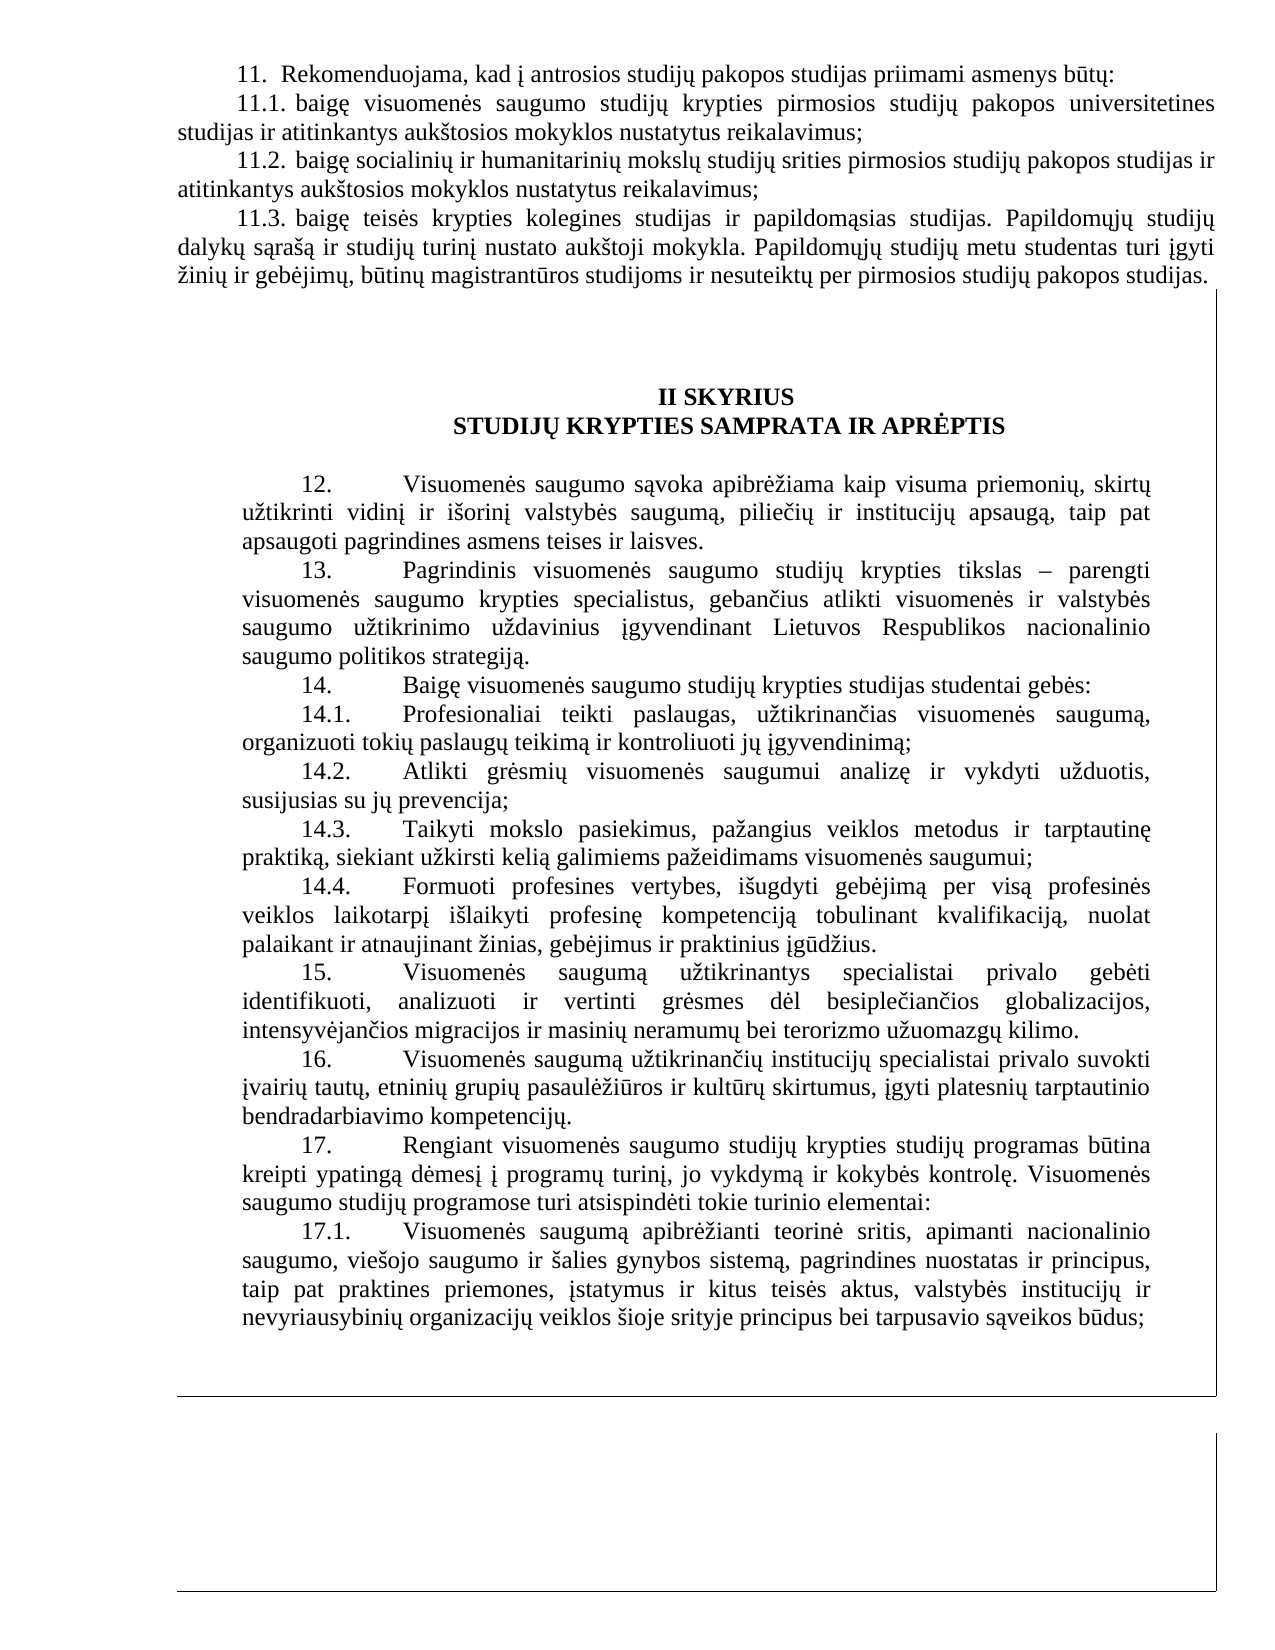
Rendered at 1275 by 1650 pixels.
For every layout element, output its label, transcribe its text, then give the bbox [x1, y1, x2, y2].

text 14.1. Profesionaliai teikti paslaugas, užtikrinančias visuomenės saugumą, organizuoti tokių paslaugų teikimą ir kontroliuoti jų įgyvendinimą; [177, 699, 1216, 756]
text 17. Rengiant visuomenės saugumo studijų krypties studijų programas būtina kreipti ypatingą dėmesį į programų turinį, jo vykdymą ir kokybės kontrolę. Visuomenės saugumo studijų programose turi atsispindėti tokie turinio elementai: [177, 1130, 1216, 1216]
text II SKYRIUS [177, 382, 1216, 411]
text 11.3. baigę teisės krypties kolegines studijas ir papildomąsias studijas. Papildomųjų studijų dalykų sąrašą ir studijų turinį nustato aukštoji mokykla. Papildomųjų studijų metu studentas turi įgyti žinių ir gebėjimų, būtinų magistrantūros studijoms ir nesuteiktų per pirmosios studijų pakopos studijas. [177, 203, 1216, 289]
text 11. Rekomenduojama, kad į antrosios studijų pakopos studijas priimami asmenys būtų: [177, 59, 1216, 88]
text 12. Visuomenės saugumo sąvoka apibrėžiama kaip visuma priemonių, skirtų užtikrinti vidinį ir išorinį valstybės saugumą, piliečių ir institucijų apsaugą, taip pat apsaugoti pagrindines asmens teises ir laisves. [177, 469, 1216, 555]
text 14.4. Formuoti profesines vertybes, išugdyti gebėjimą per visą profesinės veiklos laikotarpį išlaikyti profesinę kompetenciją tobulinant kvalifikaciją, nuolat palaikant ir atnaujinant žinias, gebėjimus ir praktinius įgūdžius. [177, 871, 1216, 957]
text 14.2. Atlikti grėsmių visuomenės saugumui analizę ir vykdyti užduotis, susijusias su jų prevencija; [177, 756, 1216, 814]
text 14.3. Taikyti mokslo pasiekimus, pažangius veiklos metodus ir tarptautinę praktiką, siekiant užkirsti kelią galimiems pažeidimams visuomenės saugumui; [177, 814, 1216, 871]
text STUDIJŲ KRYPTIES SAMPRATA IR APRĖPTIS [177, 411, 1216, 440]
text 11.2. baigę socialinių ir humanitarinių mokslų studijų srities pirmosios studijų pakopos studijas ir atitinkantys aukštosios mokyklos nustatytus reikalavimus; [177, 145, 1216, 203]
text 15. Visuomenės saugumą užtikrinantys specialistai privalo gebėti identifikuoti, analizuoti ir vertinti grėsmes dėl besiplečiančios globalizacijos, intensyvėjančios migracijos ir masinių neramumų bei terorizmo užuomazgų kilimo. [177, 957, 1216, 1044]
text 14. Baigę visuomenės saugumo studijų krypties studijas studentai gebės: [177, 670, 1216, 699]
text 17.1. Visuomenės saugumą apibrėžianti teorinė sritis, apimanti nacionalinio saugumo, viešojo saugumo ir šalies gynybos sistemą, pagrindines nuostatas ir principus, taip pat praktines priemones, įstatymus ir kitus teisės aktus, valstybės institucijų ir nevyriausybinių organizacijų veiklos šioje srityje principus bei tarpusavio sąveikos būdus; [177, 1216, 1216, 1396]
text 11.1. baigę visuomenės saugumo studijų krypties pirmosios studijų pakopos universitetines studijas ir atitinkantys aukštosios mokyklos nustatytus reikalavimus; [177, 88, 1216, 145]
text 16. Visuomenės saugumą užtikrinančių institucijų specialistai privalo suvokti įvairių tautų, etninių grupių pasaulėžiūros ir kultūrų skirtumus, įgyti platesnių tarptautinio bendradarbiavimo kompetencijų. [177, 1044, 1216, 1130]
text 13. Pagrindinis visuomenės saugumo studijų krypties tikslas – parengti visuomenės saugumo krypties specialistus, gebančius atlikti visuomenės ir valstybės saugumo užtikrinimo uždavinius įgyvendinant Lietuvos Respublikos nacionalinio saugumo politikos strategiją. [177, 555, 1216, 670]
